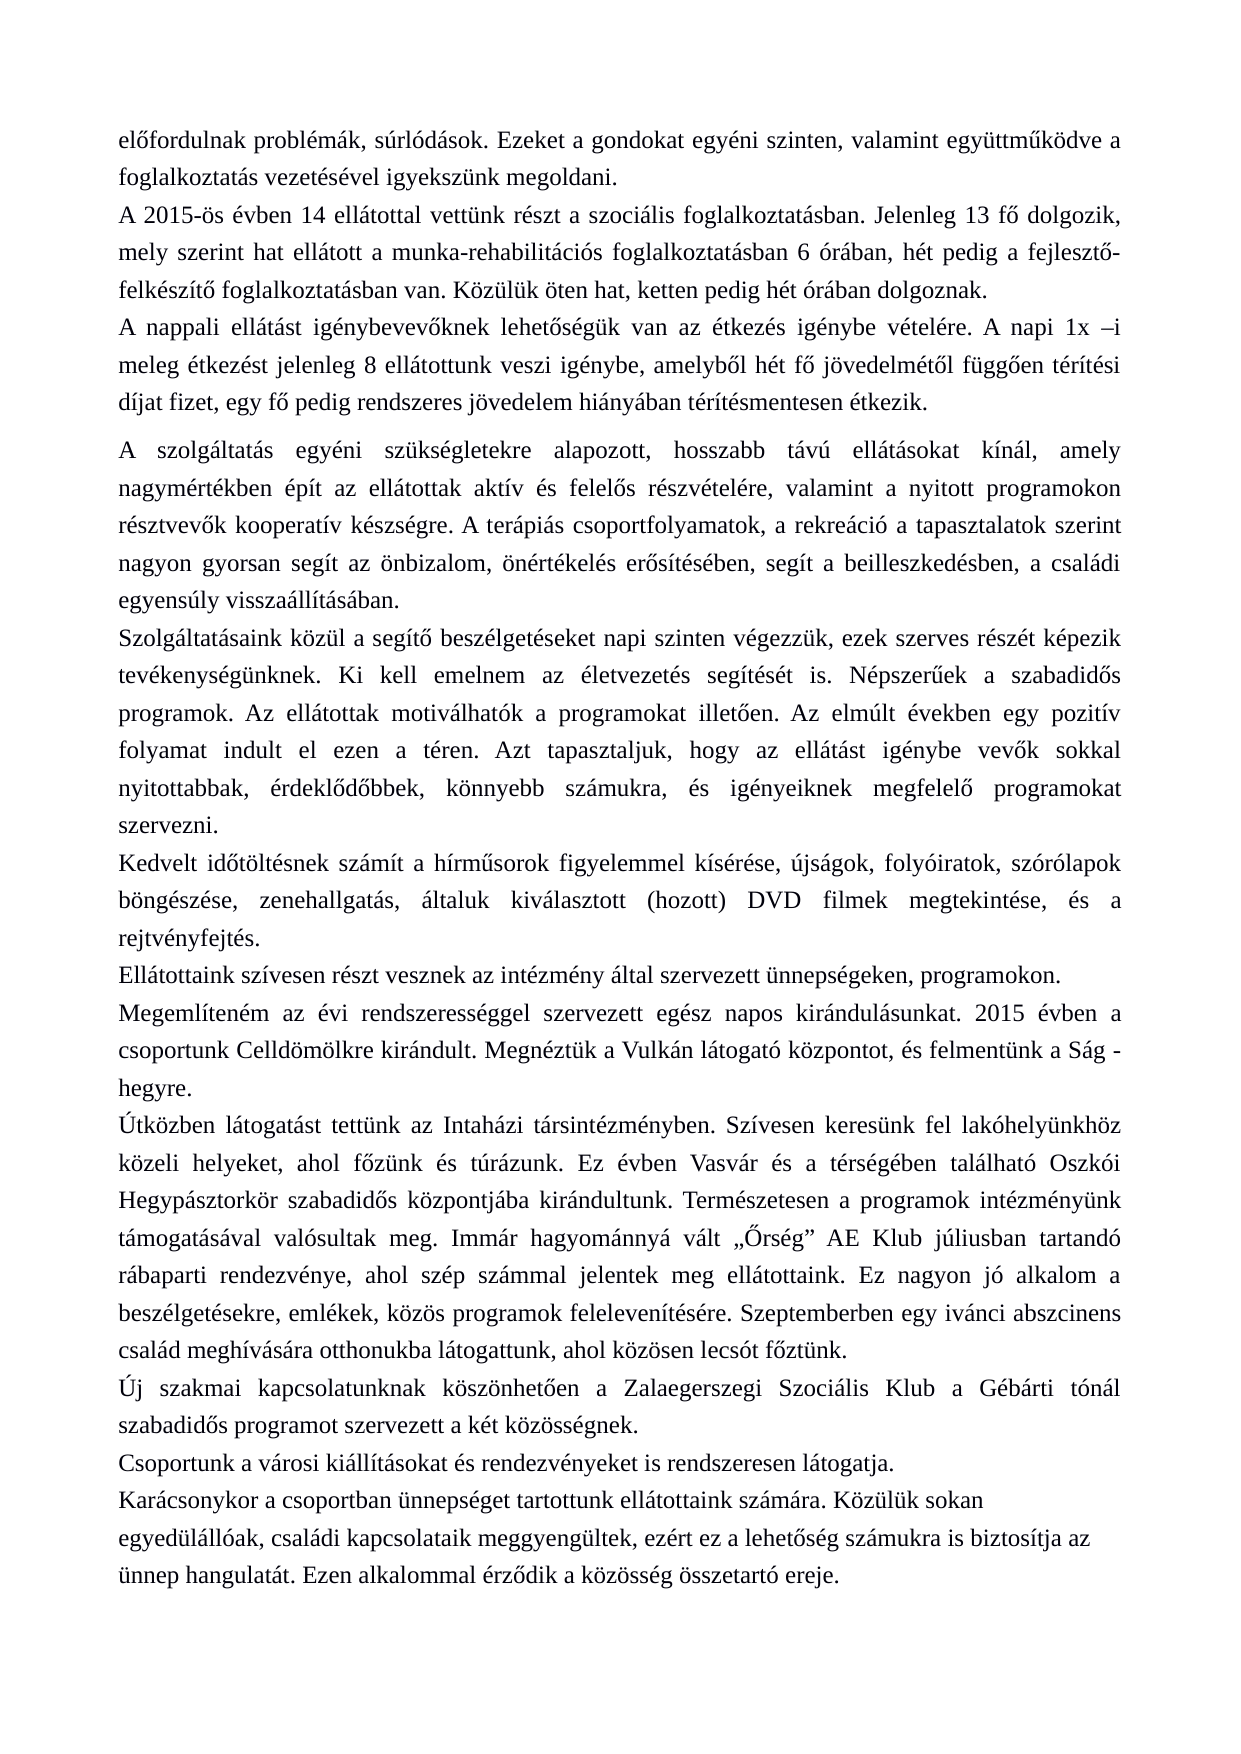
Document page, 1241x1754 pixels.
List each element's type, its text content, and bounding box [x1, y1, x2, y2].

text A szolgáltatás egyéni szükségletekre alapozott, hosszabb távú ellátásokat kínál, amely nagymértékben épít az ellátottak aktív és felelős részvételére, valamint a nyitott programokon résztvevők kooperatív készségre. A terápiás csoportfolyamatok, a rekreáció a tapasztalatok szerint nagyon gyorsan segít az önbizalom, önértékelés erősítésében, segít a beilleszkedésben, a családi egyensúly visszaállításában. [118, 428, 1122, 616]
text Szolgáltatásaink közül a segítő beszélgetéseket napi szinten végezzük, ezek szerves részét képezik tevékenységünknek. Ki kell emelnem az életvezetés segítését is. Népszerűek a szabadidős programok. Az ellátottak motiválhatók a programokat illetően. Az elmúlt években egy pozitív folyamat indult el ezen a téren. Azt tapasztaljuk, hogy az ellátást igénybe vevők sokkal nyitottabbak, érdeklődőbbek, könnyebb számukra, és igényeiknek megfelelő programokat szervezni. [118, 616, 1122, 841]
text Kedvelt időtöltésnek számít a hírműsorok figyelemmel kísérése, újságok, folyóiratok, szórólapok böngészése, zenehallgatás, általuk kiválasztott (hozott) DVD filmek megtekintése, és a rejtvényfejtés. [118, 841, 1122, 953]
text Megemlíteném az évi rendszerességgel szervezett egész napos kirándulásunkat. 2015 évben a csoportunk Celldömölkre kirándult. Megnéztük a Vulkán látogató központot, és felmentünk a Ság - hegyre. [118, 991, 1122, 1103]
text Csoportunk a városi kiállításokat és rendezvényeket is rendszeresen látogatja. [118, 1441, 1122, 1478]
text A 2015-ös évben 14 ellátottal vettünk részt a szociális foglalkoztatásban. Jelenleg 13 fő dolgozik, mely szerint hat ellátott a munka-rehabilitációs foglalkoztatásban 6 órában, hét pedig a fejlesztő-felkészítő foglalkoztatásban van. Közülük öten hat, ketten pedig hét órában dolgoznak. [118, 193, 1122, 306]
text Karácsonykor a csoportban ünnepséget tartottunk ellátottaink számára. Közülük sokan egyedülállóak, családi kapcsolataik meggyengültek, ezért ez a lehetőség számukra is biztosítja az ünnep hangulatát. Ezen alkalommal érződik a közösség összetartó ereje. [118, 1478, 1122, 1591]
text Útközben látogatást tettünk az Intaházi társintézményben. Szívesen keresünk fel lakóhelyünkhöz közeli helyeket, ahol főzünk és túrázunk. Ez évben Vasvár és a térségében található Oszkói Hegypásztorkör szabadidős központjába kirándultunk. Természetesen a programok intézményünk támogatásával valósultak meg. Immár hagyománnyá vált „Őrség” AE Klub júliusban tartandó rábaparti rendezvénye, ahol szép számmal jelentek meg ellátottaink. Ez nagyon jó alkalom a beszélgetésekre, emlékek, közös programok felelevenítésére. Szeptemberben egy ivánci abszcinens család meghívására otthonukba látogattunk, ahol közösen lecsót főztünk. [118, 1103, 1122, 1366]
text Új szakmai kapcsolatunknak köszönhetően a Zalaegerszegi Szociális Klub a Gébárti tónál szabadidős programot szervezett a két közösségnek. [118, 1366, 1122, 1441]
text Ellátottaink szívesen részt vesznek az intézmény által szervezett ünnepségeken, programokon. [118, 953, 1122, 991]
text A nappali ellátást igénybevevőknek lehetőségük van az étkezés igénybe vételére. A napi 1x –i meleg étkezést jelenleg 8 ellátottunk veszi igénybe, amelyből hét fő jövedelmétől függően térítési díjat fizet, egy fő pedig rendszeres jövedelem hiányában térítésmentesen étkezik. [118, 306, 1122, 418]
text előfordulnak problémák, súrlódások. Ezeket a gondokat egyéni szinten, valamint együttműködve a foglalkoztatás vezetésével igyekszünk megoldani. [118, 118, 1122, 193]
